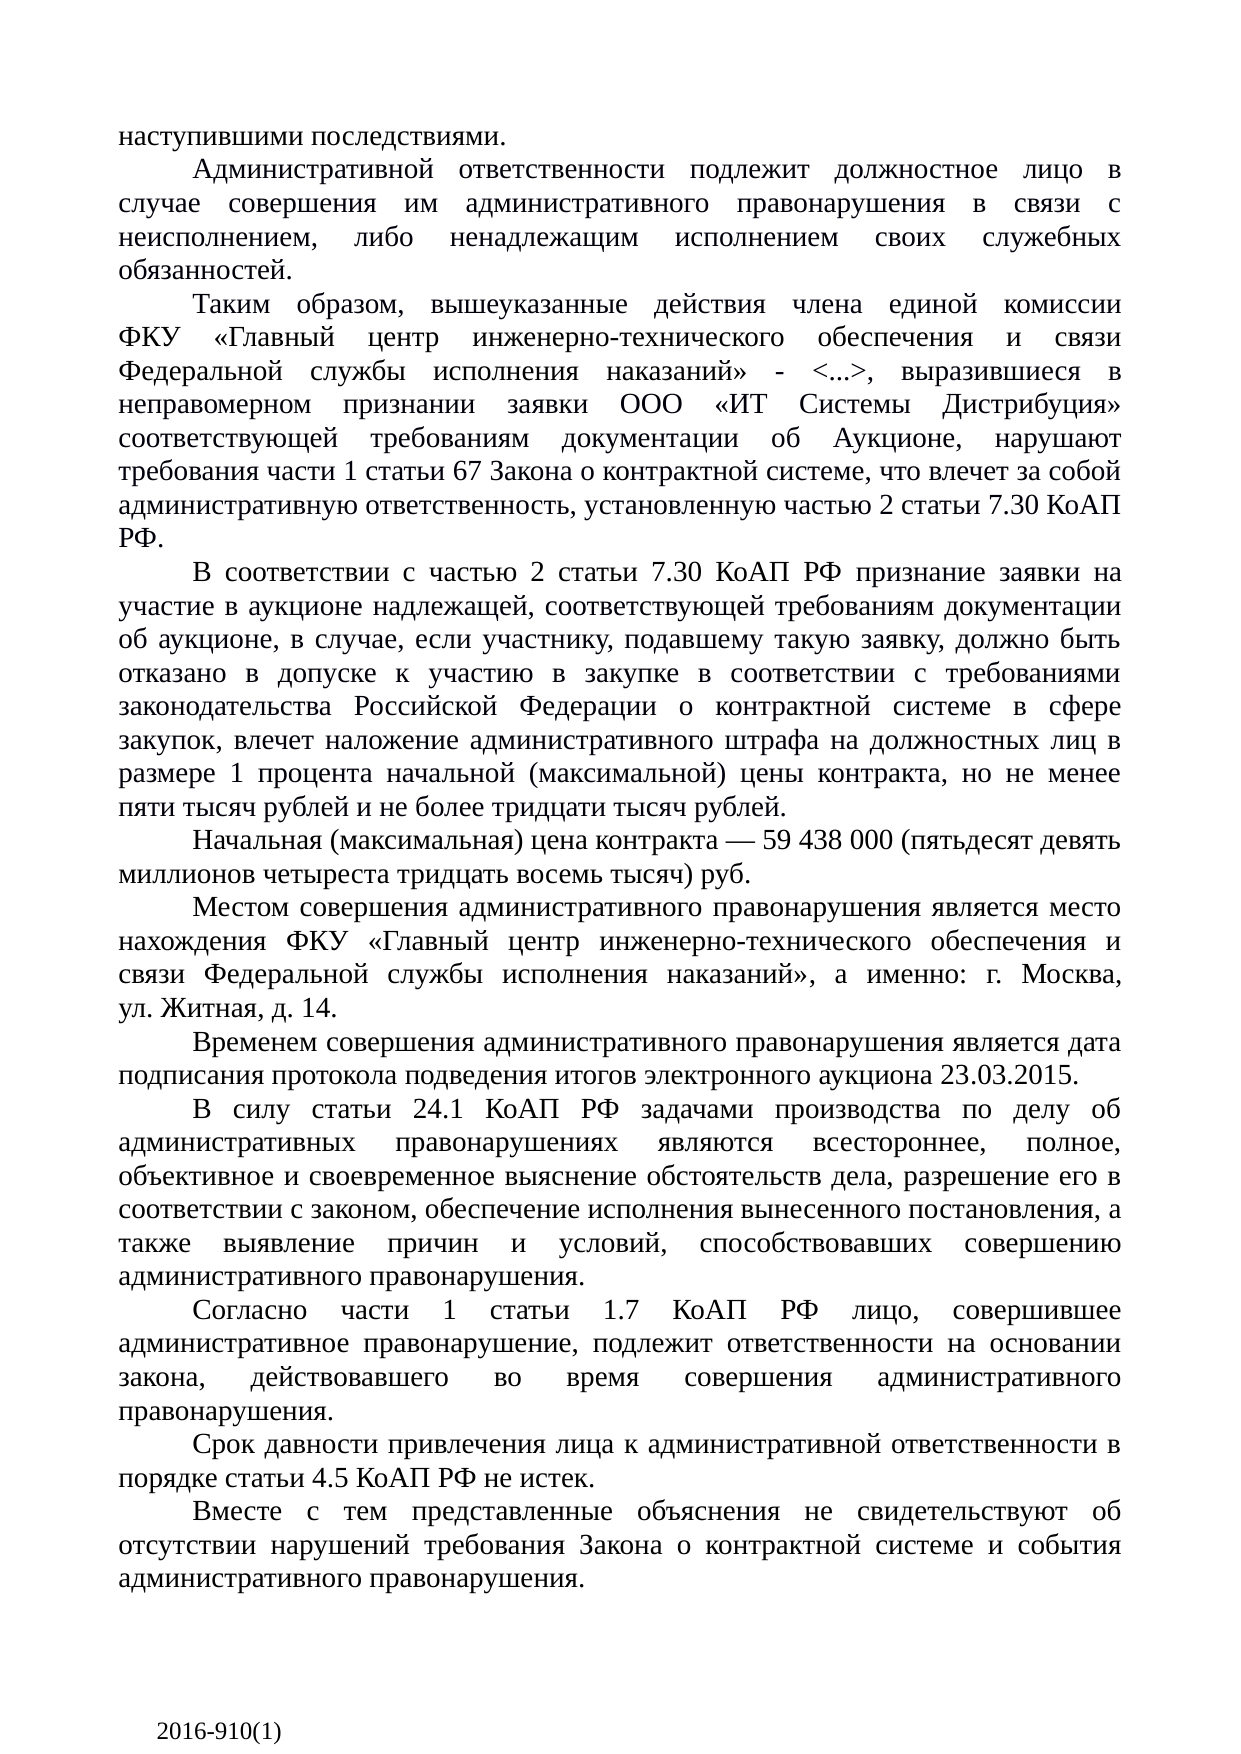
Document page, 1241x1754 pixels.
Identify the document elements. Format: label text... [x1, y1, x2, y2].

text наступившими последствиями. [118, 118, 1122, 152]
text Срок давности привлечения лица к административной ответственности в порядке статьи 4.5 КоАП РФ не истек. [118, 1426, 1122, 1493]
text Административной ответственности подлежит должностное лицо в случае совершения им административного правонарушения в связи с неисполнением, либо ненадлежащим исполнением своих служебных обязанностей. [118, 152, 1122, 286]
text В силу статьи 24.1 КоАП РФ задачами производства по делу об административных правонарушениях являются всестороннее, полное, объективное и своевременное выяснение обстоятельств дела, разрешение его в соответствии с законом, обеспечение исполнения вынесенного постановления, а также выявление причин и условий, способствовавших совершению административного правонарушения. [118, 1091, 1122, 1292]
text В соответствии с частью 2 статьи 7.30 КоАП РФ признание заявки на участие в аукционе надлежащей, соответствующей требованиям документации об аукционе, в случае, если участнику, подавшему такую заявку, должно быть отказано в допуске к участию в закупке в соответствии с требованиями законодательства Российской Федерации о контрактной системе в сфере закупок, влечет наложение административного штрафа на должностных лиц в размере 1 процента начальной (максимальной) цены контракта, но не менее пяти тысяч рублей и не более тридцати тысяч рублей. [118, 554, 1122, 822]
text Временем совершения административного правонарушения является дата подписания протокола подведения итогов электронного аукциона 23.03.2015. [118, 1024, 1122, 1091]
text Местом совершения административного правонарушения является место нахождения ФКУ «Главный центр инженерно-технического обеспечения и связи Федеральной службы исполнения наказаний», а именно: г. Москва, ул. Житная, д. 14. [118, 889, 1122, 1024]
text Таким образом, вышеуказанные действия члена единой комиссии ФКУ «Главный центр инженерно-технического обеспечения и связи Федеральной службы исполнения наказаний» - <...>, выразившиеся в неправомерном признании заявки ООО «ИТ Системы Дистрибуция» соответствующей требованиям документации об Аукционе, нарушают требования части 1 статьи 67 Закона о контрактной системе, что влечет за собой административную ответственность, установленную частью 2 статьи 7.30 КоАП РФ. [118, 286, 1122, 554]
text Вместе с тем представленные объяснения не свидетельствуют об отсутствии нарушений требования Закона о контрактной системе и события административного правонарушения. [118, 1493, 1122, 1594]
text Согласно части 1 статьи 1.7 КоАП РФ лицо, совершившее административное правонарушение, подлежит ответственности на основании закона, действовавшего во время совершения административного правонарушения. [118, 1292, 1122, 1426]
text Начальная (максимальная) цена контракта — 59 438 000 (пятьдесят девять миллионов четыреста тридцать восемь тысяч) руб. [118, 822, 1122, 889]
